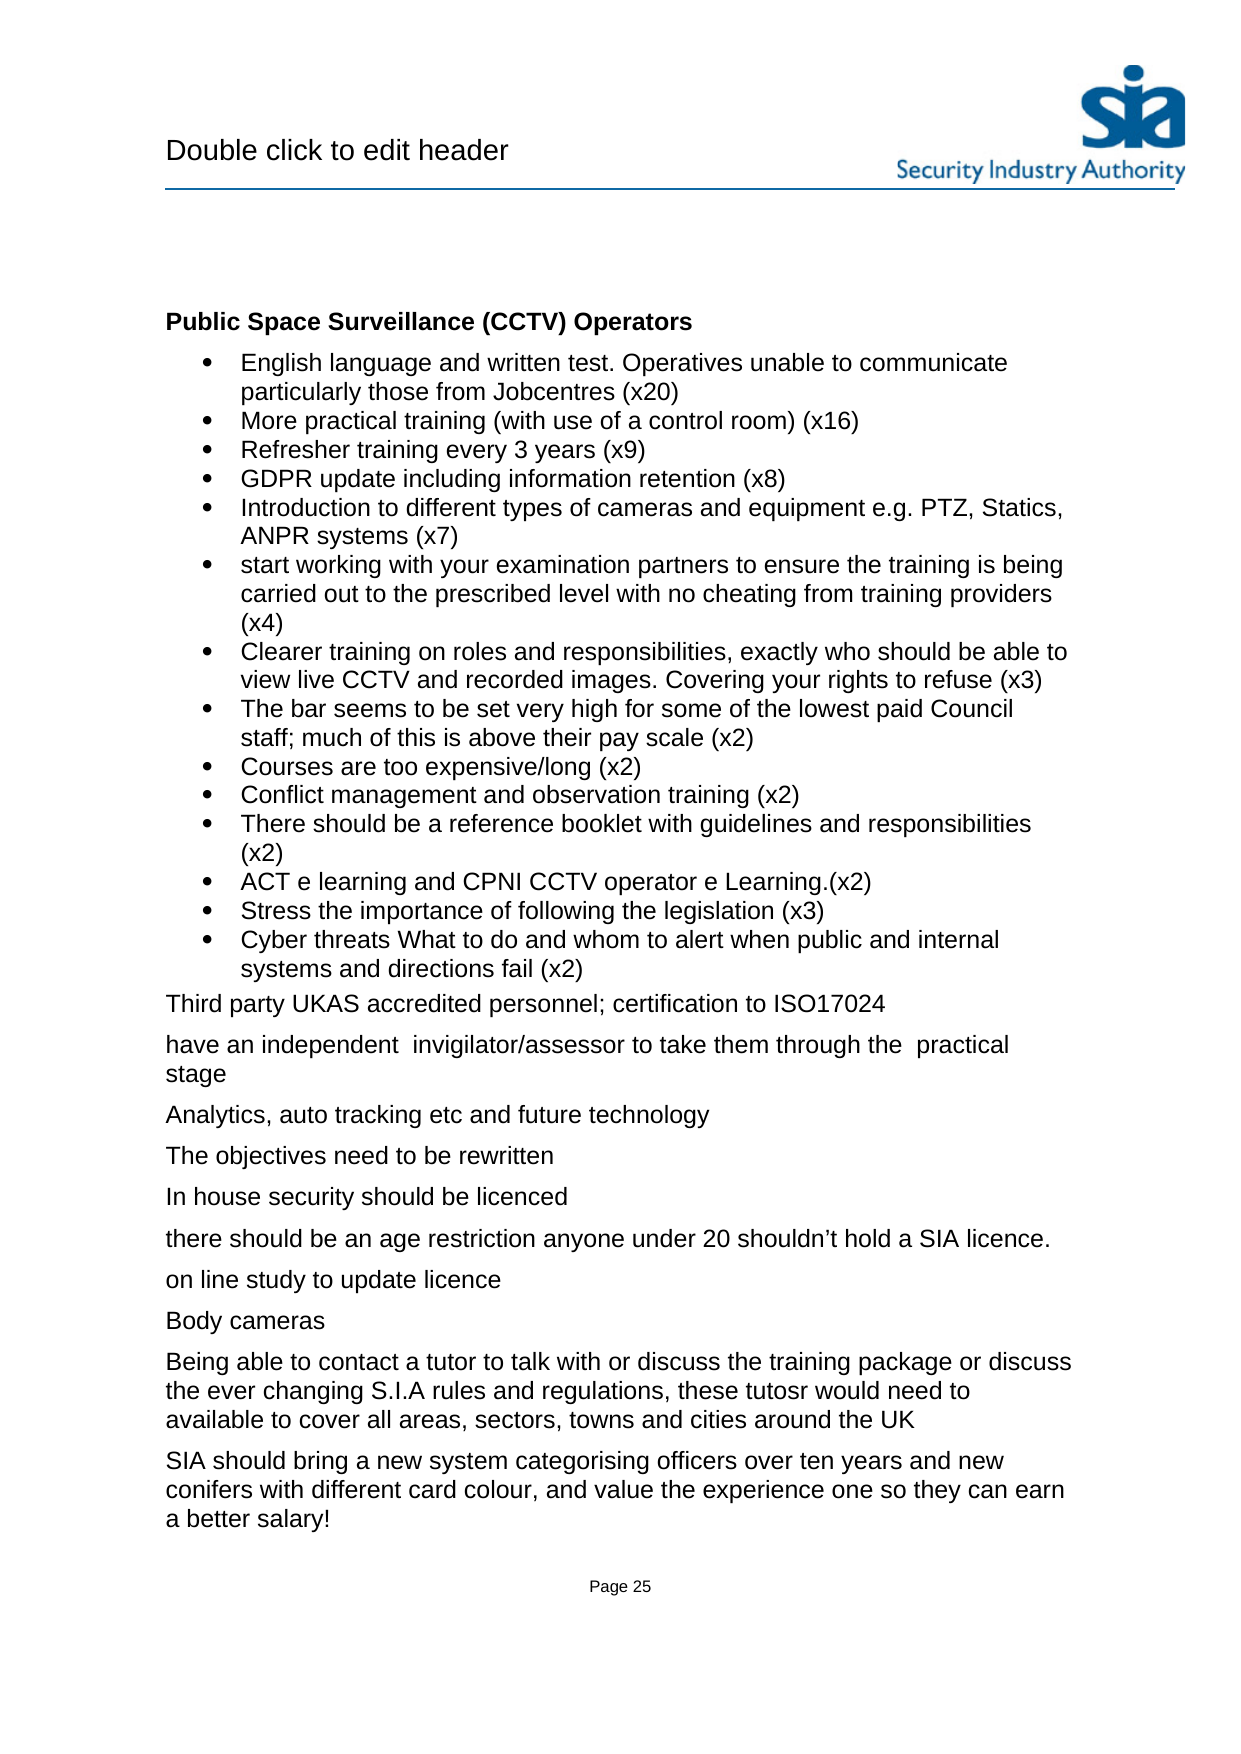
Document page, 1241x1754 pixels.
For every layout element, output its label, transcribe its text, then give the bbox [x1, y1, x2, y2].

text on line study to update licence [165, 1265, 1075, 1293]
list Stress the importance of following the legislation (x3) [203, 896, 1075, 925]
list GDPR update including information retention (x8) [203, 464, 1075, 492]
text Analytics, auto tracking etc and future technology [165, 1100, 1075, 1128]
text Public Space Surveillance (CCTV) Operators [165, 307, 1075, 336]
text there should be an age restriction anyone under 20 shouldn’t hold a SIA licence. [165, 1223, 1075, 1252]
list Refresher training every 3 years (x9) [203, 435, 1075, 464]
list start working with your examination partners to ensure the training is being carried out to the prescribed level with no cheating from training providers (x4) [203, 550, 1075, 636]
list The bar seems to be set very high for some of the lowest paid Council staff; much of this is above their pay scale (x2) [203, 694, 1075, 752]
list Cyber threats What to do and whom to alert when public and internal systems and directions fail (x2) [203, 925, 1075, 982]
list Conflict management and observation training (x2) [203, 781, 1075, 809]
list More practical training (with use of a control room) (x16) [203, 406, 1075, 435]
list English language and written test. Operatives unable to communicate particularly those from Jobcentres (x20) [203, 348, 1075, 406]
list ACT e learning and CPNI CCTV operator e Learning.(x2) [203, 867, 1075, 896]
list There should be a reference booklet with guidelines and responsibilities (x2) [203, 809, 1075, 867]
text have an independent invigilator/assessor to take them through the practical stage [165, 1030, 1075, 1087]
text The objectives need to be rewritten [165, 1141, 1075, 1170]
text In house security should be licenced [165, 1182, 1075, 1211]
list Courses are too expensive/long (x2) [203, 752, 1075, 781]
list Clearer training on roles and responsibilities, exactly who should be able to view live CCTV and recorded images. Covering your rights to refuse (x3) [203, 636, 1075, 694]
text SIA should bring a new system categorising officers over ten years and new conifers with different card colour, and value the experience one so they can earn a better salary! [165, 1446, 1075, 1532]
text Being able to contact a tutor to talk with or discuss the training package or discuss the ever changing S.I.A rules and regulations, these tutosr would need to available to cover all areas, sectors, towns and cities around the UK [165, 1347, 1075, 1433]
text Third party UKAS accredited personnel; certification to ISO17024 [165, 988, 1075, 1017]
text Body cameras [165, 1306, 1075, 1335]
list Introduction to different types of cameras and equipment e.g. PTZ, Statics, ANPR systems (x7) [203, 492, 1075, 550]
